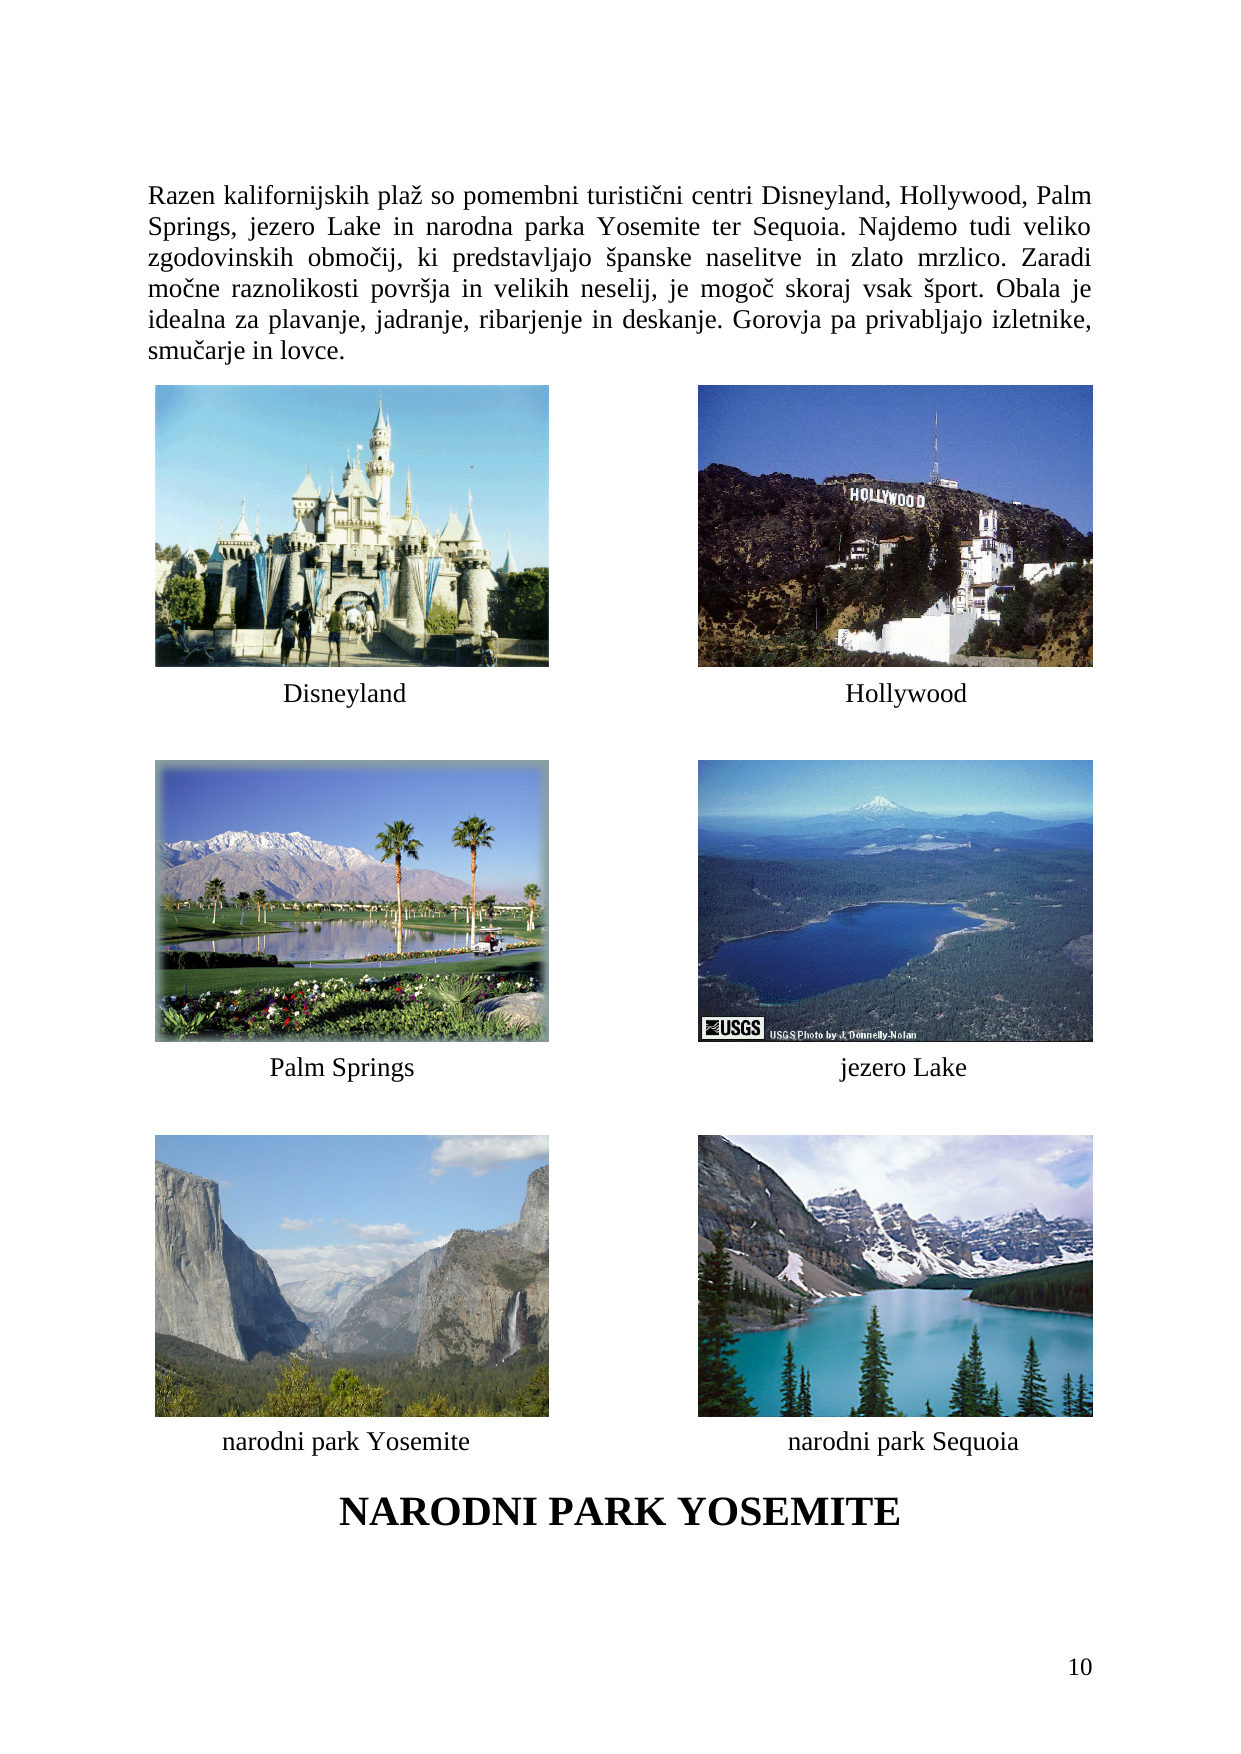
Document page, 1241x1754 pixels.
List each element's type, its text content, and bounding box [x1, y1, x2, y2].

text narodni park Yosemite narodni park Sequoia [148, 1424, 1093, 1456]
text Disneyland Hollywood [148, 677, 1093, 708]
text NARODNI PARK YOSEMITE [148, 1487, 1093, 1535]
picture [155, 1135, 549, 1417]
picture [155, 385, 549, 667]
text Palm Springs jezero Lake [148, 1051, 1093, 1082]
picture [698, 760, 1093, 1042]
text Razen kalifornijskih plaž so pomembni turistični centri Disneyland, Hollywood, Palm Springs, jezero Lake in narodna parka Yosemite ter Sequoia. Najdemo tudi veliko zgodovinskih območij, ki predstavljajo španske naselitve in zlato mrzlico. Zaradi močne raznolikosti površja in velikih neselij, je mogoč skoraj vsak šport. Obala je idealna za plavanje, jadranje, ribarjenje in deskanje. Gorovja pa privabljajo izletnike, smučarje in lovce. [148, 148, 1093, 366]
picture [155, 760, 549, 1042]
picture [698, 1135, 1093, 1417]
picture [698, 385, 1093, 667]
